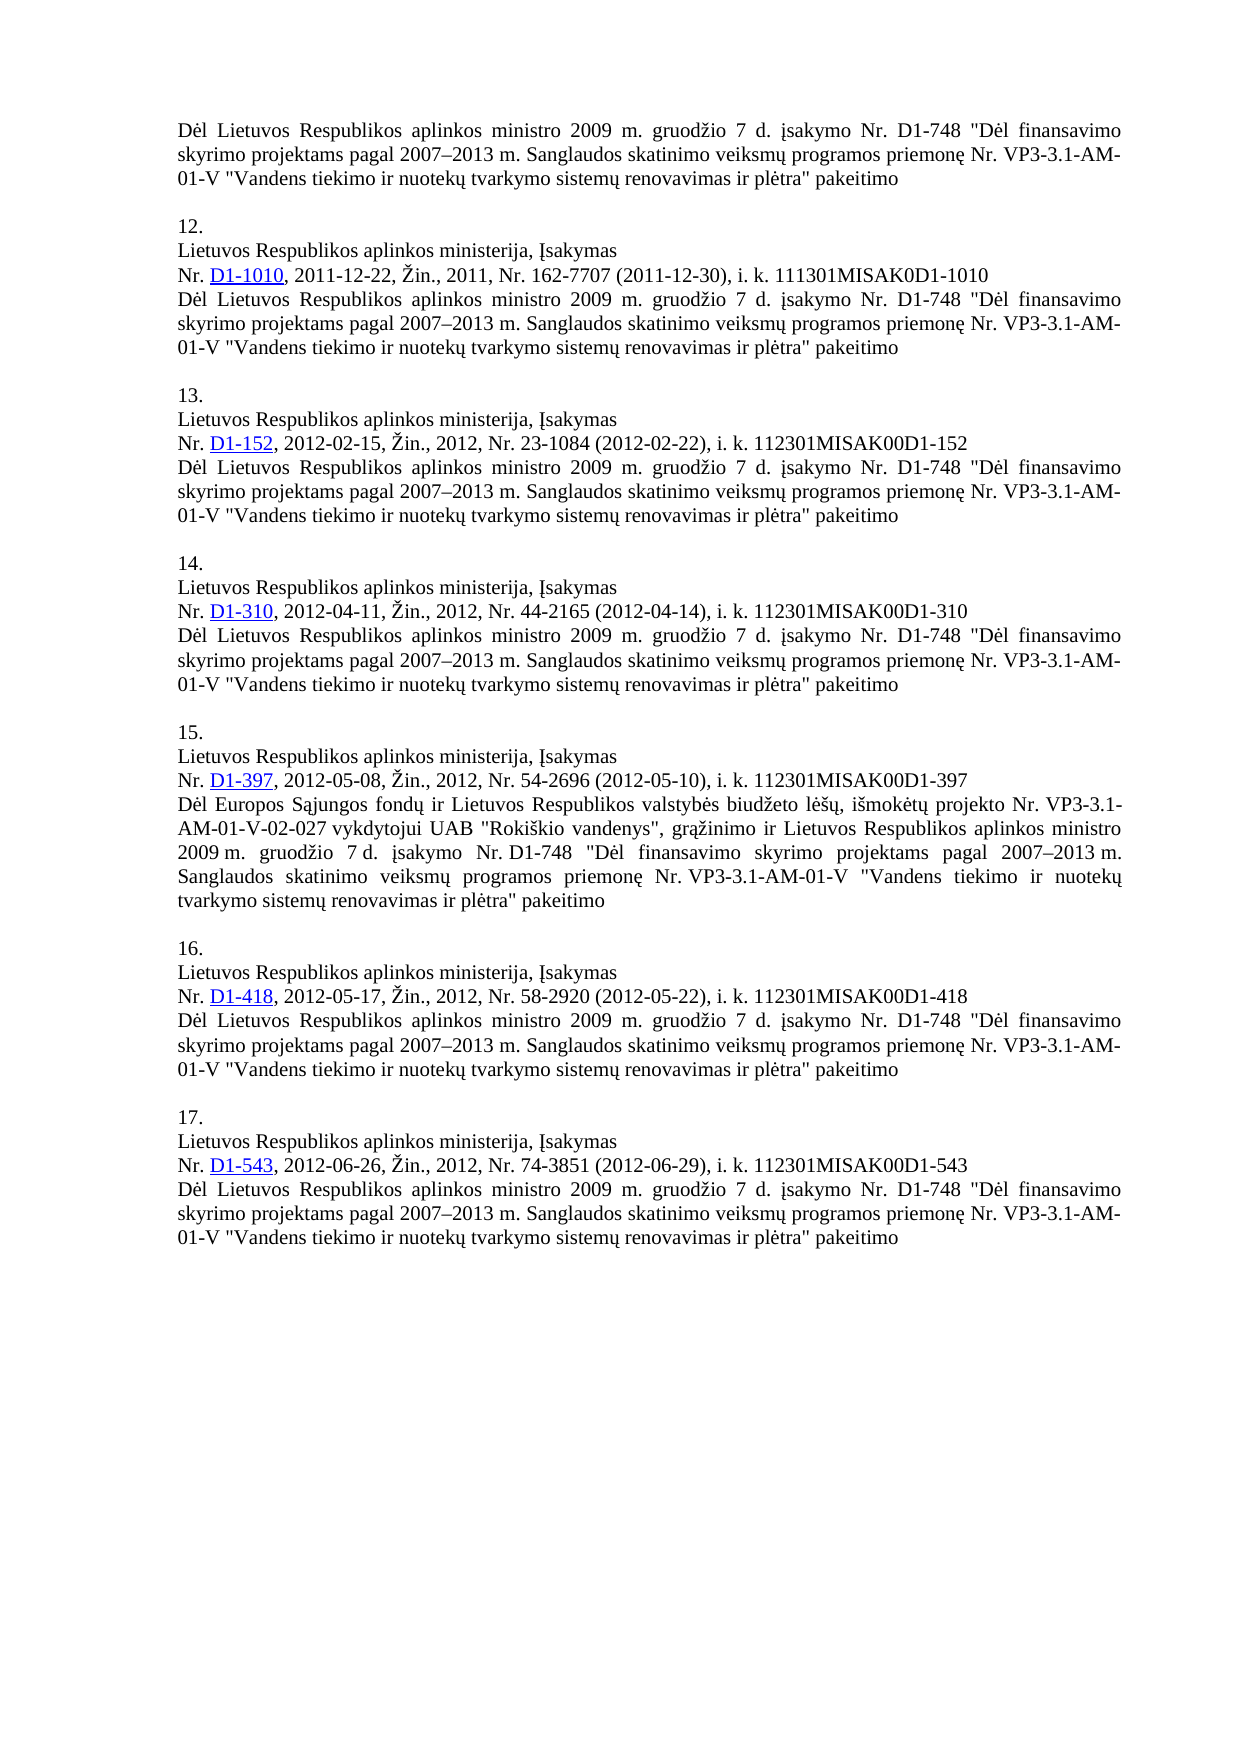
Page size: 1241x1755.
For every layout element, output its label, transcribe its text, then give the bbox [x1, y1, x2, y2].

text Lietuvos Respublikos aplinkos ministerija, Įsakymas [177, 744, 1122, 768]
text Lietuvos Respublikos aplinkos ministerija, Įsakymas [177, 1129, 1122, 1153]
text Nr. D1-310, 2012-04-11, Žin., 2012, Nr. 44-2165 (2012-04-14), i. k. 112301MISAK00D1-310 [177, 599, 1122, 623]
text Dėl Lietuvos Respublikos aplinkos ministro 2009 m. gruodžio 7 d. įsakymo Nr. D1-748 "Dėl finansavimo skyrimo projektams pagal 2007–2013 m. Sanglaudos skatinimo veiksmų programos priemonę Nr. VP3-3.1-AM-01-V "Vandens tiekimo ir nuotekų tvarkymo sistemų renovavimas ir plėtra" pakeitimo [177, 287, 1122, 359]
text Nr. D1-152, 2012-02-15, Žin., 2012, Nr. 23-1084 (2012-02-22), i. k. 112301MISAK00D1-152 [177, 431, 1122, 455]
text Dėl Lietuvos Respublikos aplinkos ministro 2009 m. gruodžio 7 d. įsakymo Nr. D1-748 "Dėl finansavimo skyrimo projektams pagal 2007–2013 m. Sanglaudos skatinimo veiksmų programos priemonę Nr. VP3-3.1-AM-01-V "Vandens tiekimo ir nuotekų tvarkymo sistemų renovavimas ir plėtra" pakeitimo [177, 1177, 1122, 1249]
text Dėl Lietuvos Respublikos aplinkos ministro 2009 m. gruodžio 7 d. įsakymo Nr. D1-748 "Dėl finansavimo skyrimo projektams pagal 2007–2013 m. Sanglaudos skatinimo veiksmų programos priemonę Nr. VP3-3.1-AM-01-V "Vandens tiekimo ir nuotekų tvarkymo sistemų renovavimas ir plėtra" pakeitimo [177, 623, 1122, 696]
text Lietuvos Respublikos aplinkos ministerija, Įsakymas [177, 575, 1122, 599]
text Nr. D1-543, 2012-06-26, Žin., 2012, Nr. 74-3851 (2012-06-29), i. k. 112301MISAK00D1-543 [177, 1153, 1122, 1177]
text 13. [177, 383, 1122, 407]
text Lietuvos Respublikos aplinkos ministerija, Įsakymas [177, 960, 1122, 984]
text 12. [177, 214, 1122, 238]
text Nr. D1-397, 2012-05-08, Žin., 2012, Nr. 54-2696 (2012-05-10), i. k. 112301MISAK00D1-397 [177, 768, 1122, 792]
text 16. [177, 936, 1122, 960]
text Lietuvos Respublikos aplinkos ministerija, Įsakymas [177, 407, 1122, 431]
text Dėl Europos Sąjungos fondų ir Lietuvos Respublikos valstybės biudžeto lėšų, išmokėtų projekto Nr. VP3-3.1-AM-01-V-02-027 vykdytojui UAB "Rokiškio vandenys", grąžinimo ir Lietuvos Respublikos aplinkos ministro 2009 m. gruodžio 7 d. įsakymo Nr. D1-748 "Dėl finansavimo skyrimo projektams pagal 2007–2013 m. Sanglaudos skatinimo veiksmų programos priemonę Nr. VP3-3.1-AM-01-V "Vandens tiekimo ir nuotekų tvarkymo sistemų renovavimas ir plėtra" pakeitimo [177, 792, 1122, 912]
text 17. [177, 1105, 1122, 1129]
text 15. [177, 720, 1122, 744]
text Lietuvos Respublikos aplinkos ministerija, Įsakymas [177, 238, 1122, 262]
text Nr. D1-1010, 2011-12-22, Žin., 2011, Nr. 162-7707 (2011-12-30), i. k. 111301MISAK0D1-1010 [177, 262, 1122, 287]
text Dėl Lietuvos Respublikos aplinkos ministro 2009 m. gruodžio 7 d. įsakymo Nr. D1-748 "Dėl finansavimo skyrimo projektams pagal 2007–2013 m. Sanglaudos skatinimo veiksmų programos priemonę Nr. VP3-3.1-AM-01-V "Vandens tiekimo ir nuotekų tvarkymo sistemų renovavimas ir plėtra" pakeitimo [177, 118, 1122, 190]
text 14. [177, 551, 1122, 575]
text Nr. D1-418, 2012-05-17, Žin., 2012, Nr. 58-2920 (2012-05-22), i. k. 112301MISAK00D1-418 [177, 984, 1122, 1008]
text Dėl Lietuvos Respublikos aplinkos ministro 2009 m. gruodžio 7 d. įsakymo Nr. D1-748 "Dėl finansavimo skyrimo projektams pagal 2007–2013 m. Sanglaudos skatinimo veiksmų programos priemonę Nr. VP3-3.1-AM-01-V "Vandens tiekimo ir nuotekų tvarkymo sistemų renovavimas ir plėtra" pakeitimo [177, 1008, 1122, 1081]
text Dėl Lietuvos Respublikos aplinkos ministro 2009 m. gruodžio 7 d. įsakymo Nr. D1-748 "Dėl finansavimo skyrimo projektams pagal 2007–2013 m. Sanglaudos skatinimo veiksmų programos priemonę Nr. VP3-3.1-AM-01-V "Vandens tiekimo ir nuotekų tvarkymo sistemų renovavimas ir plėtra" pakeitimo [177, 455, 1122, 527]
